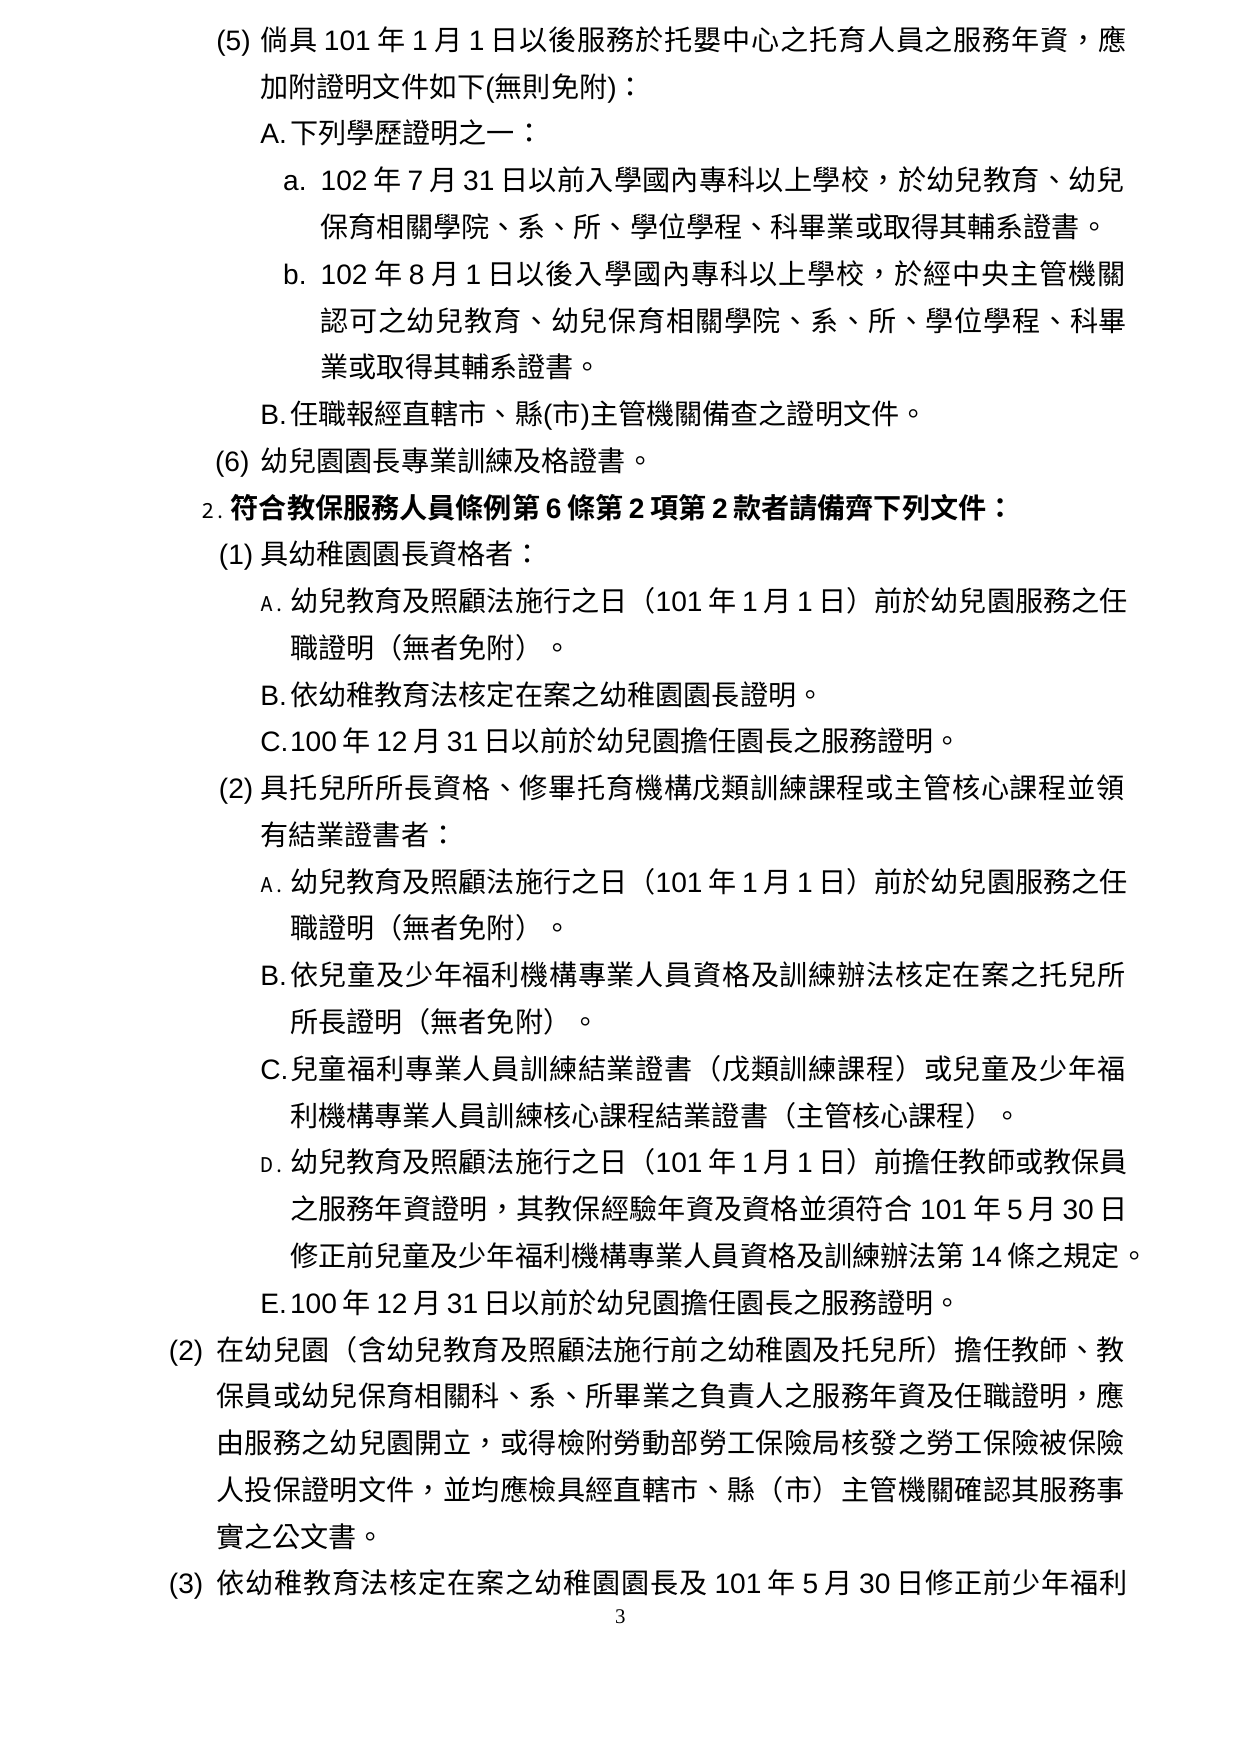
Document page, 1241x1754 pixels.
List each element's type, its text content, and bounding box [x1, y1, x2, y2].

list 倘具101年1月1日以後服務於托嬰中心之托育人員之服務年資，應加附證明文件如下(無則免附)： [216, 18, 1128, 105]
list 100年12月31日以前於幼兒園擔任園長之服務證明。 [260, 1281, 1128, 1321]
list 幼兒園園長專業訓練及格證書。 [215, 439, 1128, 479]
list 幼兒教育及照顧法施行之日（101年1月1日）前於幼兒園服務之任職證明（無者免附）。 [260, 859, 1128, 947]
list 102年8月1日以後入學國內專科以上學校，於經中央主管機關認可之幼兒教育、幼兒保育相關學院、系、所、學位學程、科畢業或取得其輔系證書。 [283, 252, 1128, 386]
list 在幼兒園（含幼兒教育及照顧法施行前之幼稚園及托兒所）擔任教師、教保員或幼兒保育相關科、系、所畢業之負責人之服務年資及任職證明，應由服務之幼兒園開立，或得檢附勞動部勞工保險局核發之勞工保險被保險人投保證明文件，並均應檢具經直轄市、縣（市）主管機關確認其服務事實之公文書。 [169, 1327, 1128, 1555]
list 幼兒教育及照顧法施行之日（101年1月1日）前擔任教師或教保員之服務年資證明，其教保經驗年資及資格並須符合101年5月30日修正前兒童及少年福利機構專業人員資格及訓練辦法第14條之規定。 [260, 1140, 1128, 1274]
list 幼兒教育及照顧法施行之日（101年1月1日）前於幼兒園服務之任職證明（無者免附）。 [260, 579, 1128, 666]
list 具托兒所所長資格、修畢托育機構戊類訓練課程或主管核心課程並領有結業證書者： [219, 766, 1128, 853]
list 依幼稚教育法核定在案之幼稚園園長證明。 [260, 672, 1128, 713]
list 具幼稚園園長資格者： [219, 532, 1128, 573]
list 兒童福利專業人員訓練結業證書（戊類訓練課程）或兒童及少年福利機構專業人員訓練核心課程結業證書（主管核心課程）。 [260, 1047, 1128, 1134]
list 102年7月31日以前入學國內專科以上學校，於幼兒教育、幼兒保育相關學院、系、所、學位學程、科畢業或取得其輔系證書。 [283, 158, 1128, 246]
list 依兒童及少年福利機構專業人員資格及訓練辦法核定在案之托兒所所長證明（無者免附）。 [260, 953, 1128, 1041]
list 依幼稚教育法核定在案之幼稚園園長及101年5月30日修正前少年福利 [169, 1561, 1128, 1602]
list 符合教保服務人員條例第6條第2項第2款者請備齊下列文件： [201, 485, 1128, 526]
list 下列學歷證明之一： [260, 111, 1128, 152]
list 任職報經直轄市、縣(市)主管機關備查之證明文件。 [260, 392, 1128, 433]
list 100年12月31日以前於幼兒園擔任園長之服務證明。 [260, 719, 1128, 760]
